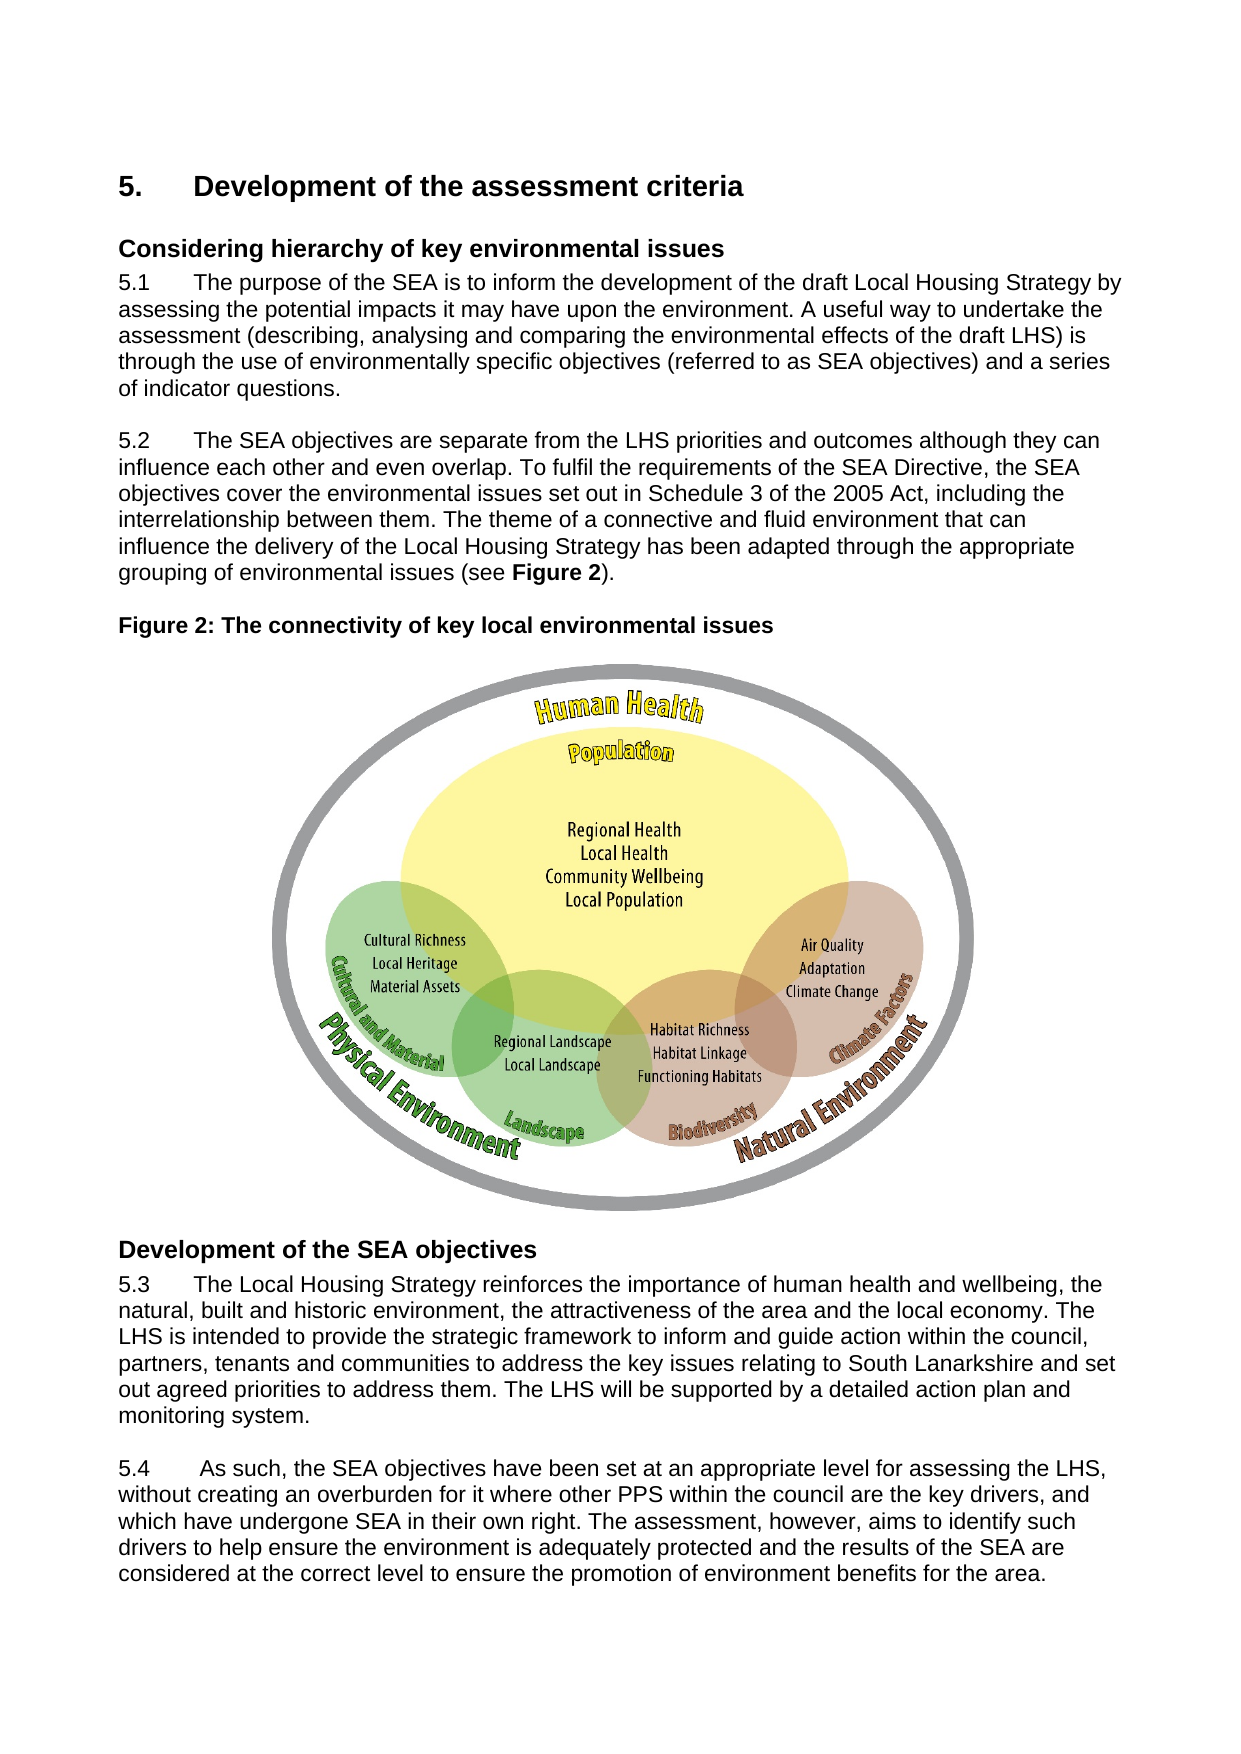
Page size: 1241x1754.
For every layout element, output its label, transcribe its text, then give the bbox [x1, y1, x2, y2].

text 5.4 As such, the SEA objectives have been set at an appropriate level for assessing the LHS, without creating an overburden for it where other PPS within the council are the key drivers, and which have undergone SEA in their own right. The assessment, however, aims to identify such drivers to help ensure the environment is adequately protected and the results of the SEA are considered at the correct level to ensure the promotion of environment benefits for the area. [118, 1455, 1122, 1587]
text 5.1 The purpose of the SEA is to inform the development of the draft Local Housing Strategy by assessing the potential impacts it may have upon the environment. A useful way to undertake the assessment (describing, analysing and comparing the environmental effects of the draft LHS) is through the use of environmentally specific objectives (referred to as SEA objectives) and a series of indicator questions. [118, 269, 1122, 401]
text 5.2 The SEA objectives are separate from the LHS priorities and outcomes although they can influence each other and even overlap. To fulfil the requirements of the SEA Directive, the SEA objectives cover the environmental issues set out in Schedule 3 of the 2005 Act, including the interrelationship between them. The theme of a connective and fluid environment that can influence the delivery of the Local Housing Strategy has been adapted through the appropriate grouping of environmental issues (see Figure 2). [118, 427, 1122, 586]
subtitle Considering hierarchy of key environmental issues [118, 234, 1122, 263]
subtitle Development of the SEA objectives [118, 1236, 1122, 1264]
text Figure 2: The connectivity of key local environmental issues [118, 612, 1122, 638]
subtitle 5. Development of the assessment criteria [118, 169, 1122, 203]
text 5.3 The Local Housing Strategy reinforces the importance of human health and wellbeing, the natural, built and historic environment, the attractiveness of the area and the local economy. The LHS is intended to provide the strategic framework to inform and guide action within the council, partners, tenants and communities to address the key issues relating to South Lanarkshire and set out agreed priorities to address them. The LHS will be supported by a detailed action plan and monitoring system. [118, 1271, 1122, 1429]
